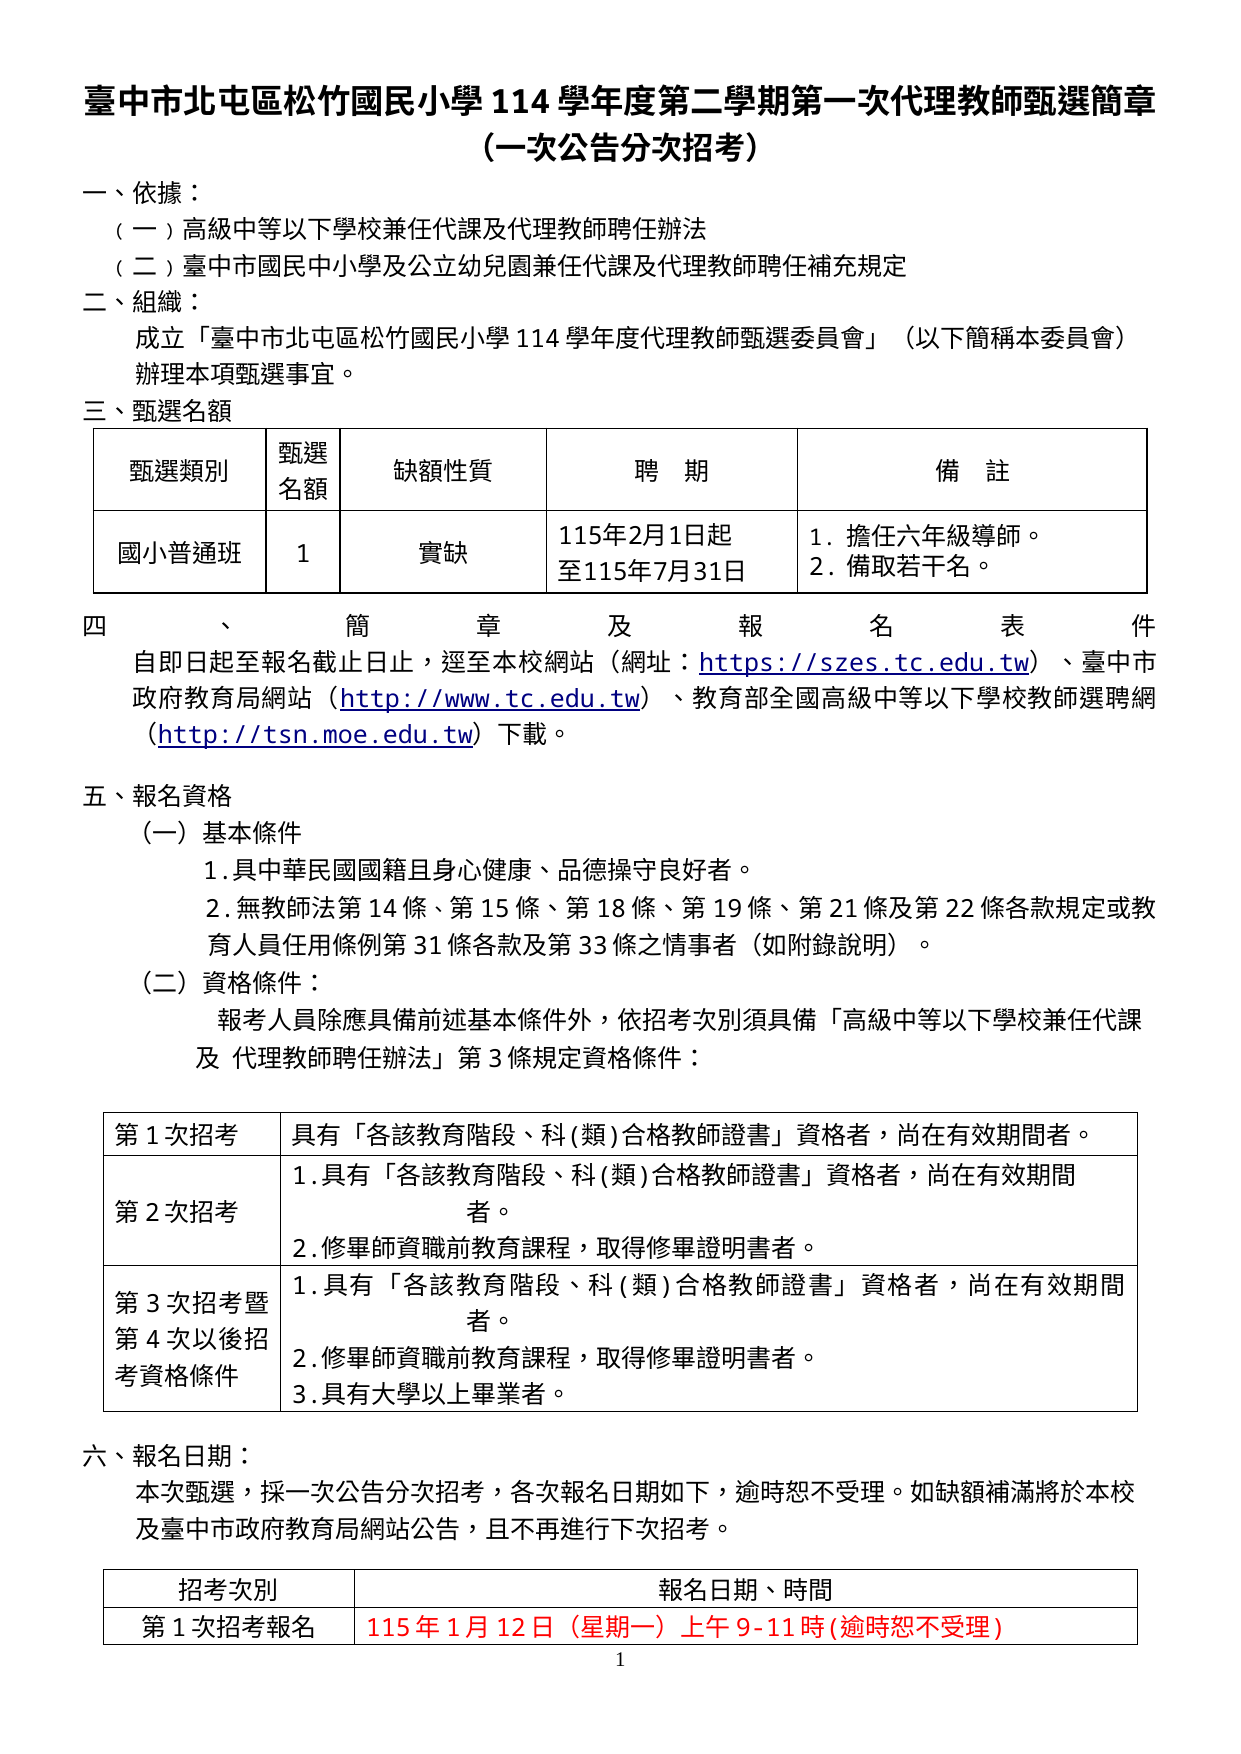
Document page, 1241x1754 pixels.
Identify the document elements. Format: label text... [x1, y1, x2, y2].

table_cell 第1次招考報名 [104, 1608, 354, 1644]
text 五、報名資格 [83, 776, 1157, 812]
text （二）資格條件： [83, 962, 1157, 1000]
text 報考人員除應具備前述基本條件外，依招考次別須具備「高級中等以下學校兼任代課及 代理教師聘任辦法」第3條規定資格條件： [83, 1000, 1157, 1075]
table_header 備 註 [798, 429, 1146, 510]
table_header 甄選類別 [94, 429, 265, 510]
table_cell 擔任六年級導師。 備取若干名。 [798, 511, 1146, 592]
text 1.具中華民國國籍且身心健康、品德操守良好者。 [83, 850, 1157, 887]
table_cell 115年2月1日起 至115年7月31日 [547, 511, 797, 592]
text 二、組織： [83, 282, 1157, 319]
text 臺中市北屯區松竹國民小學114學年度第二學期第一次代理教師甄選簡章 [83, 75, 1157, 123]
table_header 甄選 名額 [267, 429, 339, 510]
text 一、依據： [83, 174, 1157, 210]
table_cell 1 [267, 511, 339, 592]
text （一）基本條件 [83, 812, 1157, 850]
table_cell 1.具有「各該教育階段、科(類)合格教師證書」資格者，尚在有效期間者。 2.修畢師資職前教育課程，取得修畢證明書者。 [281, 1156, 1137, 1264]
table_header 第1次招考 [104, 1113, 280, 1155]
table_cell 第3次招考暨第4次以後招考資格條件 [104, 1266, 280, 1411]
text ﹙一﹚高級中等以下學校兼任代課及代理教師聘任辦法 [108, 210, 1157, 246]
table_cell 國小普通班 [94, 511, 265, 592]
text 本次甄選，採一次公告分次招考，各次報名日期如下，逾時恕不受理。如缺額補滿將於本校及臺中市政府教育局網站公告，且不再進行下次招考。 [135, 1473, 1157, 1545]
table_header 缺額性質 [341, 429, 546, 510]
text （一次公告分次招考） [83, 123, 1157, 169]
text 三、甄選名額 [83, 391, 1157, 427]
table_cell 實缺 [341, 511, 546, 592]
text 成立「臺中市北屯區松竹國民小學114學年度代理教師甄選委員會」（以下簡稱本委員會）辦理本項甄選事宜。 [135, 319, 1157, 391]
table_header 聘 期 [547, 429, 797, 510]
table_header 招考次別 [104, 1570, 354, 1607]
table_cell 1.具有「各該教育階段、科(類)合格教師證書」資格者，尚在有效期間者。 2.修畢師資職前教育課程，取得修畢證明書者。 3.具有大學以上畢業者。 [281, 1266, 1137, 1411]
table_header 具有「各該教育階段、科(類)合格教師證書」資格者，尚在有效期間者。 [281, 1113, 1137, 1155]
text 四、簡章及報名表件 自即日起至報名截止日止，逕至本校網站（網址：https://szes.tc.edu.tw）、臺中市政府教育局網站（http://www.tc.edu.tw）、教育部全國高級中等以下學校教師選聘網（http://tsn.moe.edu.tw）下載。 [83, 606, 1157, 751]
table_header 報名日期、時間 [355, 1570, 1137, 1607]
text 六、報名日期： [83, 1437, 1157, 1473]
text 2.無教師法第14條、第15條、第18條、第19條、第21條及第22條各款規定或教育人員任用條例第31條各款及第33條之情事者（如附錄說明）。 [83, 887, 1157, 962]
table_cell 115年1月12日（星期一）上午9-11時(逾時恕不受理) [355, 1608, 1137, 1644]
table_cell 第2次招考 [104, 1156, 280, 1264]
text ﹙二﹚臺中市國民中小學及公立幼兒園兼任代課及代理教師聘任補充規定 [108, 246, 1157, 282]
